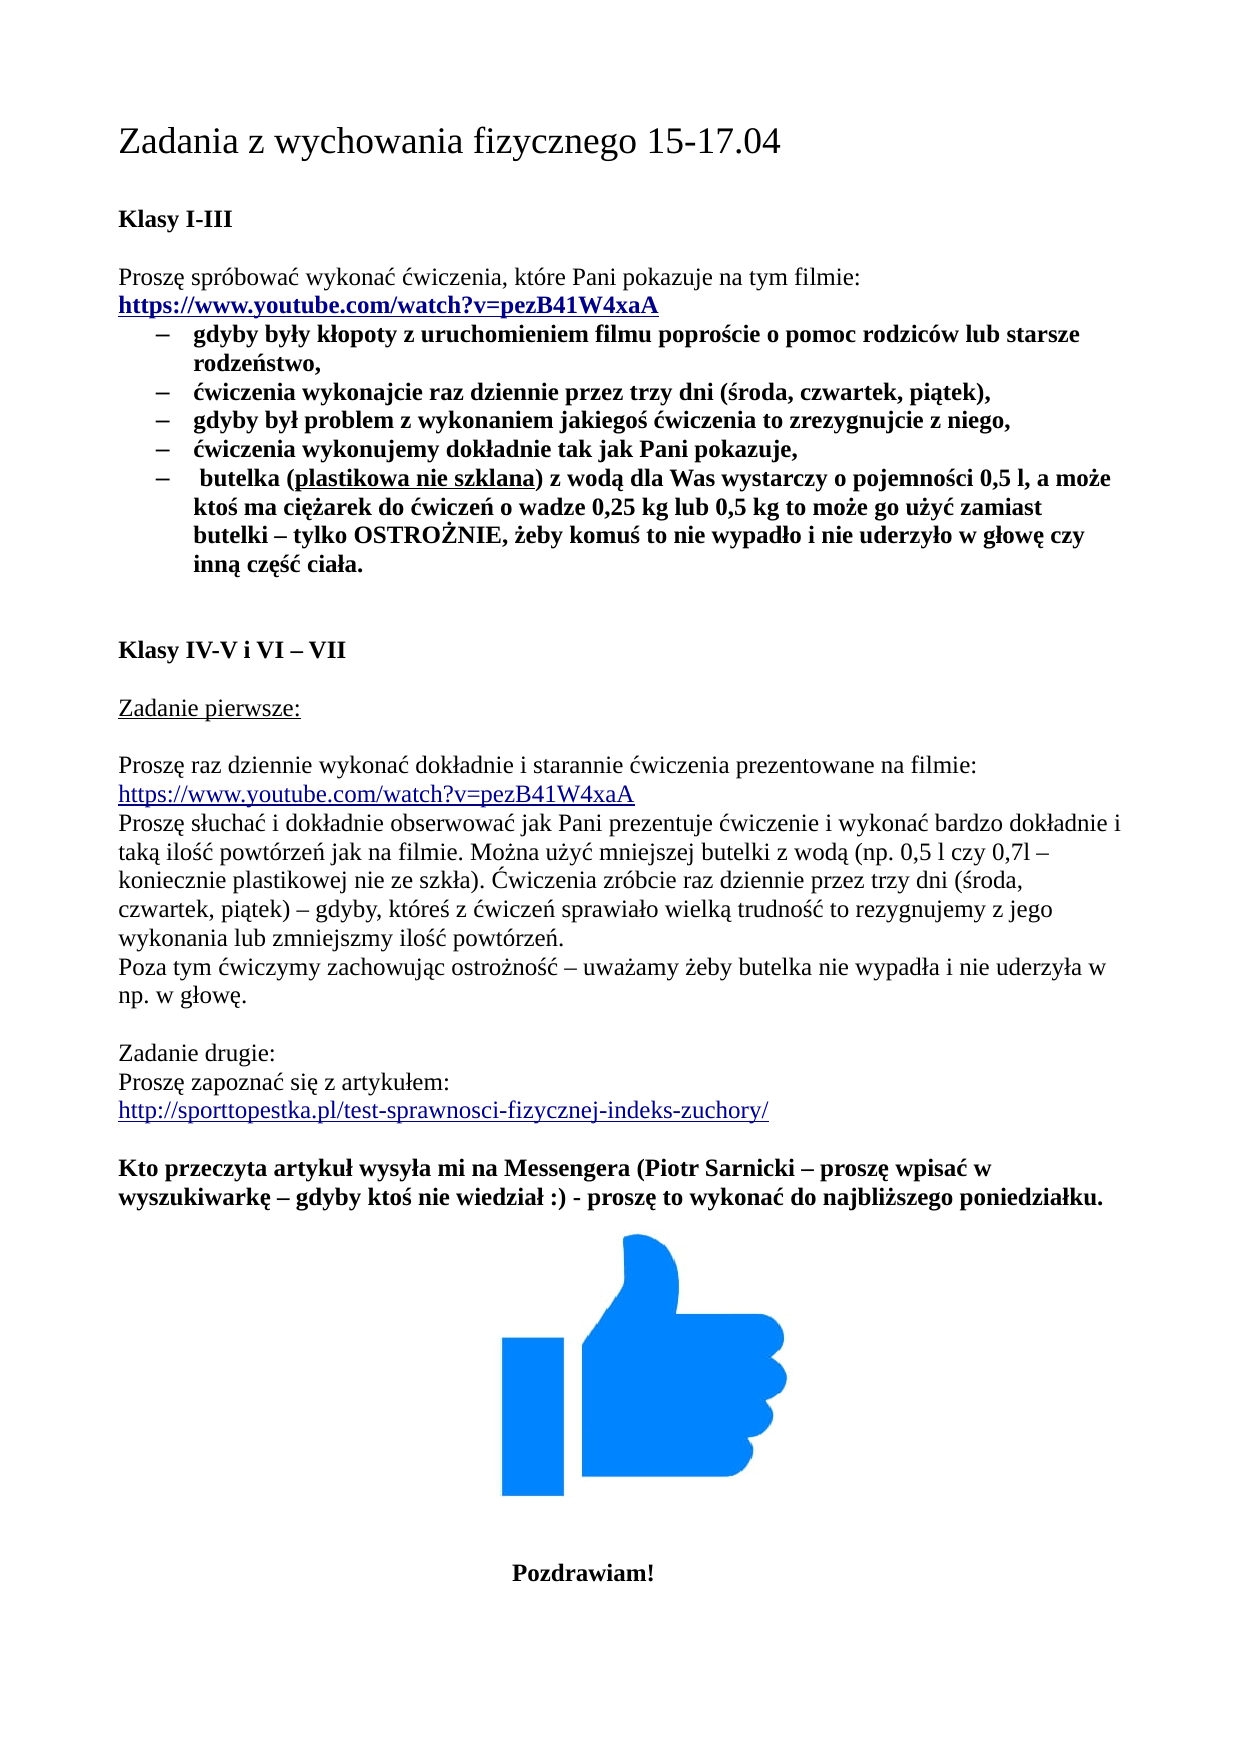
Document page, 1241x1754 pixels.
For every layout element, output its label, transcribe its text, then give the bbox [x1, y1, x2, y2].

text Proszę spróbować wykonać ćwiczenia, które Pani pokazuje na tym filmie: [118, 262, 1122, 291]
list butelka (plastikowa nie szklana) z wodą dla Was wystarczy o pojemności 0,5 l, a może ktoś ma ciężarek do ćwiczeń o wadze 0,25 kg lub 0,5 kg to może go użyć zamiast butelki – tylko OSTROŻNIE, żeby komuś to nie wypadło i nie uderzyło w głowę czy inną część ciała. [156, 463, 1122, 578]
text Zadanie pierwsze: [118, 693, 1122, 722]
list ćwiczenia wykonujemy dokładnie tak jak Pani pokazuje, [156, 434, 1122, 463]
text Proszę raz dziennie wykonać dokładnie i starannie ćwiczenia prezentowane na filmie: [118, 751, 1122, 779]
text Poza tym ćwiczymy zachowując ostrożność – uważamy żeby butelka nie wypadła i nie uderzyła w np. w głowę. [118, 952, 1122, 1009]
text Klasy IV-V i VI – VII [118, 636, 1122, 664]
text Kto przeczyta artykuł wysyła mi na Messengera (Piotr Sarnicki – proszę wpisać w wyszukiwarkę – gdyby ktoś nie wiedział :) - proszę to wykonać do najbliższego poniedziałku. [118, 1153, 1122, 1211]
text Zadanie drugie: [118, 1038, 1122, 1067]
text Zadania z wychowania fizycznego 15-17.04 [118, 118, 1122, 161]
text https://www.youtube.com/watch?v=pezB41W4xaA [118, 291, 1122, 319]
text Proszę zapoznać się z artykułem: [118, 1067, 1122, 1096]
text Proszę słuchać i dokładnie obserwować jak Pani prezentuje ćwiczenie i wykonać bardzo dokładnie i taką ilość powtórzeń jak na filmie. Można użyć mniejszej butelki z wodą (np. 0,5 l czy 0,7l – koniecznie plastikowej nie ze szkła). Ćwiczenia zróbcie raz dziennie przez trzy dni (środa, czwartek, piątek) – gdyby, któreś z ćwiczeń sprawiało wielką trudność to rezygnujemy z jego wykonania lub zmniejszmy ilość powtórzeń. [118, 808, 1122, 952]
text https://www.youtube.com/watch?v=pezB41W4xaA [118, 779, 1122, 808]
text Klasy I-III [118, 204, 1122, 233]
list gdyby były kłopoty z uruchomieniem filmu poproście o pomoc rodziców lub starsze rodzeństwo, [156, 319, 1122, 377]
text Pozdrawiam! [118, 1558, 1122, 1587]
list ćwiczenia wykonajcie raz dziennie przez trzy dni (środa, czwartek, piątek), [156, 377, 1122, 406]
text http://sporttopestka.pl/test-sprawnosci-fizycznej-indeks-zuchory/ [118, 1096, 1122, 1124]
list gdyby był problem z wykonaniem jakiegoś ćwiczenia to zrezygnujcie z niego, [156, 406, 1122, 434]
